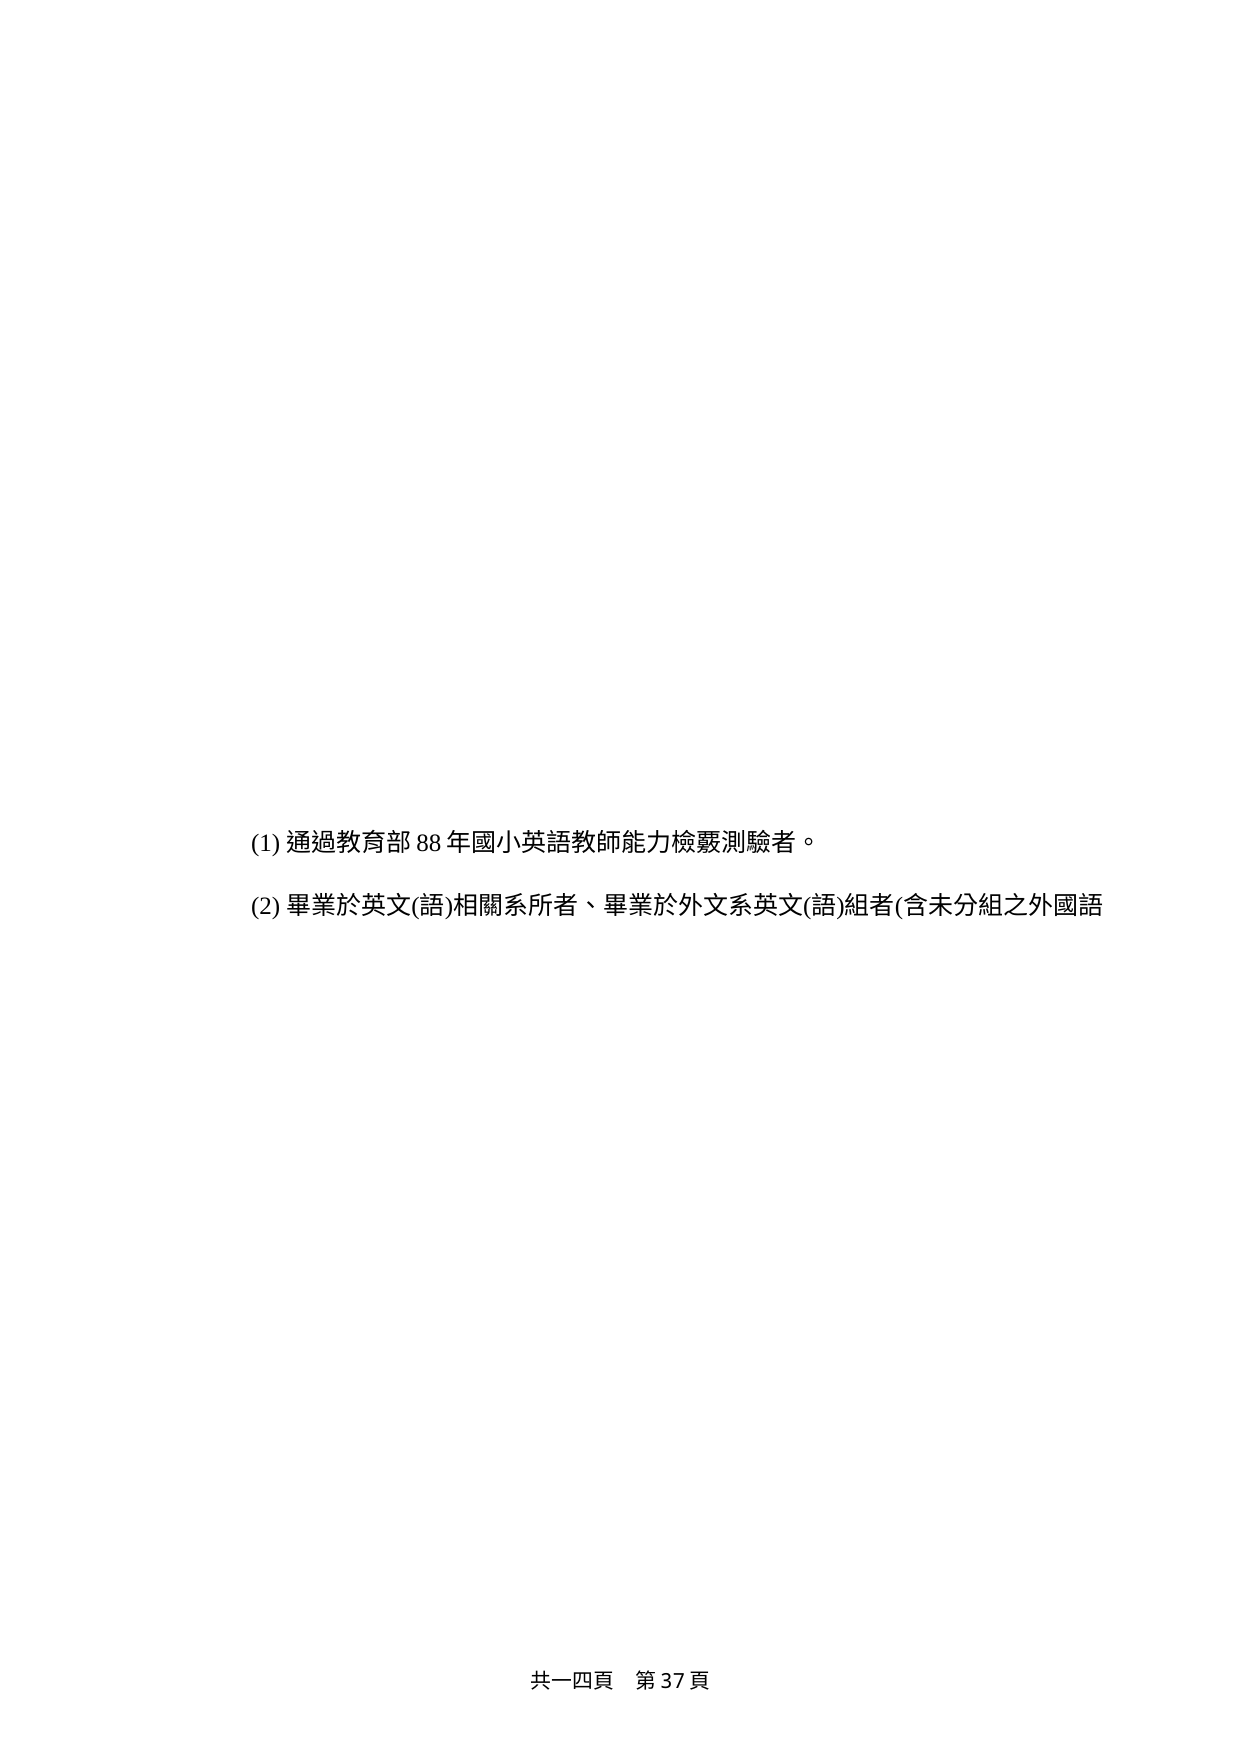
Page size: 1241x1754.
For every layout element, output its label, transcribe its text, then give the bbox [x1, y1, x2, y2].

text (2) 畢業於英文(語)相關系所者、畢業於外文系英文(語)組者(含未分組之外國語 [251, 862, 1122, 924]
text (1) 通過教育部88年國小英語教師能力檢覈測驗者。 [192, 799, 1122, 862]
